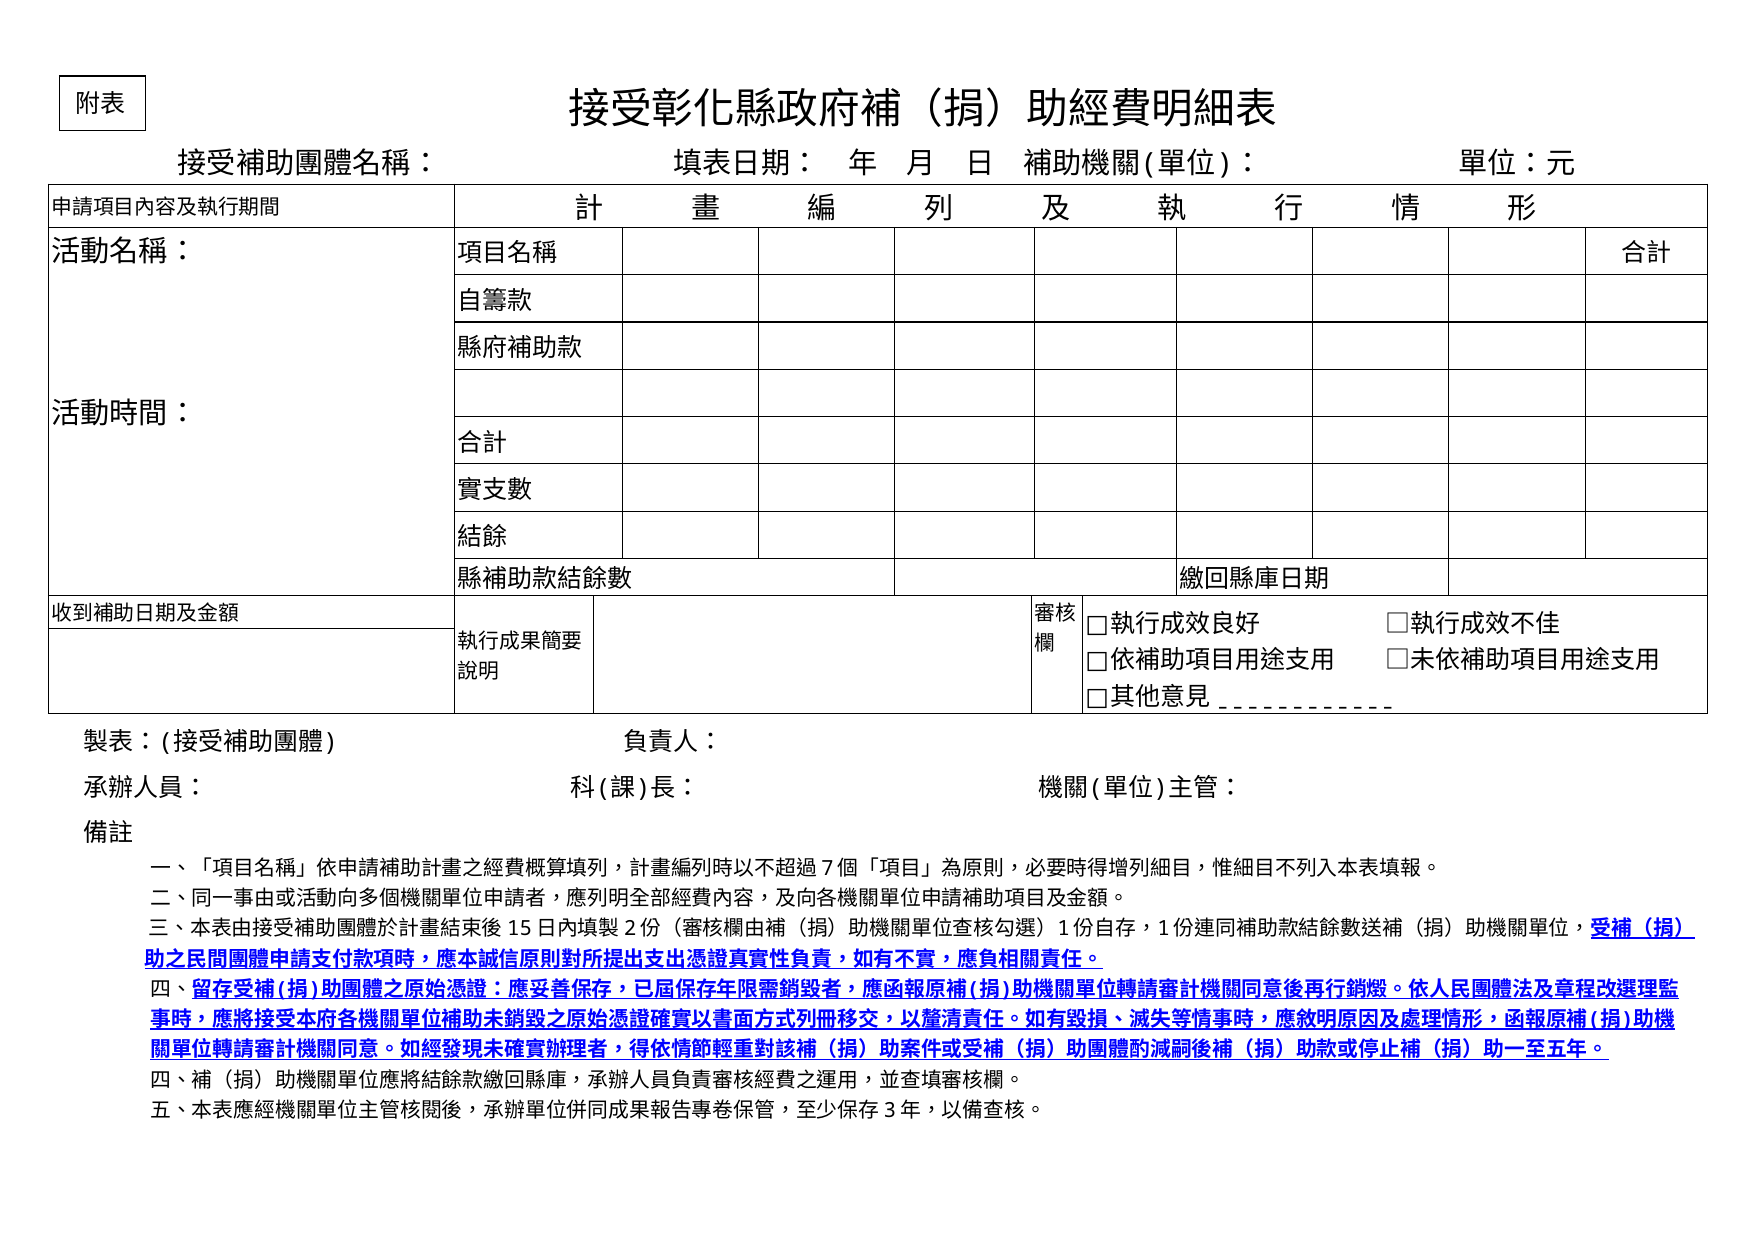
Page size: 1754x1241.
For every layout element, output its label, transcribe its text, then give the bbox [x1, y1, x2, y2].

table_cell 結餘 [455, 512, 622, 558]
table_cell 縣補助款結餘數 [455, 559, 894, 595]
table_cell [759, 370, 894, 416]
table_cell [1313, 512, 1448, 558]
table_cell [1449, 323, 1585, 369]
table_cell [1449, 559, 1707, 595]
table_cell [1586, 275, 1707, 321]
table_cell [895, 417, 1034, 463]
text 接受補助團體名稱： 填表日期： 年 月 日 補助機關(單位)： 單位：元 [57, 135, 1695, 183]
table_cell [1449, 228, 1585, 274]
table_cell [895, 464, 1034, 511]
table_header 申請項目內容及執行期間 [49, 185, 454, 227]
table_cell [1586, 323, 1707, 369]
table_cell [1177, 275, 1312, 321]
table_cell 項目名稱 [455, 228, 622, 274]
table_header 計 畫 編 列 及 執 行 情 形 [455, 185, 1707, 227]
table_cell [895, 228, 1034, 274]
table_cell [455, 370, 622, 416]
table_cell [1177, 370, 1312, 416]
text 承辦人員： 科(課)長： 機關(單位)主管： [83, 759, 1695, 805]
table_cell [1177, 512, 1312, 558]
table_cell [1586, 417, 1707, 463]
table_cell [759, 275, 894, 321]
table_cell 自籌款 [455, 275, 622, 321]
table_cell [895, 512, 1034, 558]
table_cell [1177, 323, 1312, 369]
table_cell [1035, 228, 1176, 274]
table_cell [49, 629, 454, 712]
table_cell [1035, 275, 1176, 321]
table_cell [623, 417, 758, 463]
table_cell [1449, 370, 1585, 416]
table_cell [623, 464, 758, 511]
table_cell [1586, 370, 1707, 416]
table_cell [895, 370, 1034, 416]
table_cell [1449, 275, 1585, 321]
table_cell 繳回縣庫日期 [1177, 559, 1448, 595]
table_cell [1035, 370, 1176, 416]
table_cell [1313, 323, 1448, 369]
text 附表 [75, 84, 130, 120]
table_cell [1177, 228, 1312, 274]
text 備註 [83, 805, 1695, 851]
table_cell [1035, 512, 1176, 558]
table_cell 活動名稱： 活動時間： [49, 228, 454, 595]
table_cell [1313, 275, 1448, 321]
table_cell [1177, 464, 1312, 511]
table_cell [623, 275, 758, 321]
table_cell [759, 464, 894, 511]
table_cell [1313, 228, 1448, 274]
table_cell [759, 512, 894, 558]
table_cell [895, 559, 1176, 595]
text 製表：(接受補助團體) 負責人： [83, 714, 1695, 759]
table_cell 審核欄 [1032, 596, 1082, 712]
table_cell 縣府補助款 [455, 323, 622, 369]
table_cell [623, 323, 758, 369]
table_cell [1313, 417, 1448, 463]
table_cell [623, 228, 758, 274]
table_cell [1586, 512, 1707, 558]
table_cell [895, 275, 1034, 321]
table_cell 合計 [1586, 228, 1707, 274]
table_cell 合計 [455, 417, 622, 463]
table_cell [623, 512, 758, 558]
table_cell 實支數 [455, 464, 622, 511]
text 三、本表由接受補助團體於計畫結束後15日內填製2份（審核欄由補（捐）助機關單位查核勾選）1份自存，1份連同補助款結餘數送補（捐）助機關單位，受補（捐）助之民間團體申請支付款項時，應本誠信原則對所提出支出憑證真實性負責，如有不實，應負相關責任。 [144, 911, 1695, 972]
table_cell [759, 228, 894, 274]
text 四、留存受補(捐)助團體之原始憑證：應妥善保存，已屆保存年限需銷毀者，應函報原補(捐)助機關單位轉請審計機關同意後再行銷燬。依人民團體法及章程改選理監事時，應將接受本府各機關單位補助未銷毀之原始憑證確實以書面方式列冊移交，以釐清責任。如有毀損、滅失等情事時，應敘明原因及處理情形，函報原補(捐)助機關單位轉請審計機關同意。如經發現未確實辦理者，得依情節輕重對該補（捐）助案件或受補（捐）助團體酌減嗣後補（捐）助款或停止補（捐）助一至五年。 [150, 972, 1695, 1063]
table_cell 執行成效良好 □執行成效不佳 依補助項目用途支用 □未依補助項目用途支用 其他意見ˍˍˍˍˍˍˍˍˍˍˍˍ [1083, 596, 1707, 712]
table_cell [1449, 512, 1585, 558]
table_cell [1035, 323, 1176, 369]
text 接受彰化縣政府補（捐）助經費明細表 [150, 75, 1695, 135]
table_cell [1177, 417, 1312, 463]
table_cell [1586, 464, 1707, 511]
table_cell [623, 370, 758, 416]
table_cell [1313, 464, 1448, 511]
text 四、補（捐）助機關單位應將結餘款繳回縣庫，承辦人員負責審核經費之運用，並查填審核欄。 [150, 1063, 1695, 1093]
text 一、「項目名稱」依申請補助計畫之經費概算填列，計畫編列時以不超過7個「項目」為原則，必要時得增列細目，惟細目不列入本表填報。 [150, 851, 1695, 881]
table_cell [1449, 464, 1585, 511]
table_cell [1035, 417, 1176, 463]
table_cell [594, 596, 1031, 712]
table_cell [1035, 464, 1176, 511]
table_cell [1449, 417, 1585, 463]
text 二、同一事由或活動向多個機關單位申請者，應列明全部經費內容，及向各機關單位申請補助項目及金額。 [150, 881, 1695, 911]
table_cell [759, 417, 894, 463]
text 五、本表應經機關單位主管核閱後，承辦單位併同成果報告專卷保管，至少保存3年，以備查核。 [150, 1093, 1695, 1123]
table_cell [895, 323, 1034, 369]
table_cell [1313, 370, 1448, 416]
table_cell [759, 323, 894, 369]
table_cell 收到補助日期及金額 [49, 596, 454, 627]
table_cell 執行成果簡要說明 [455, 596, 593, 712]
